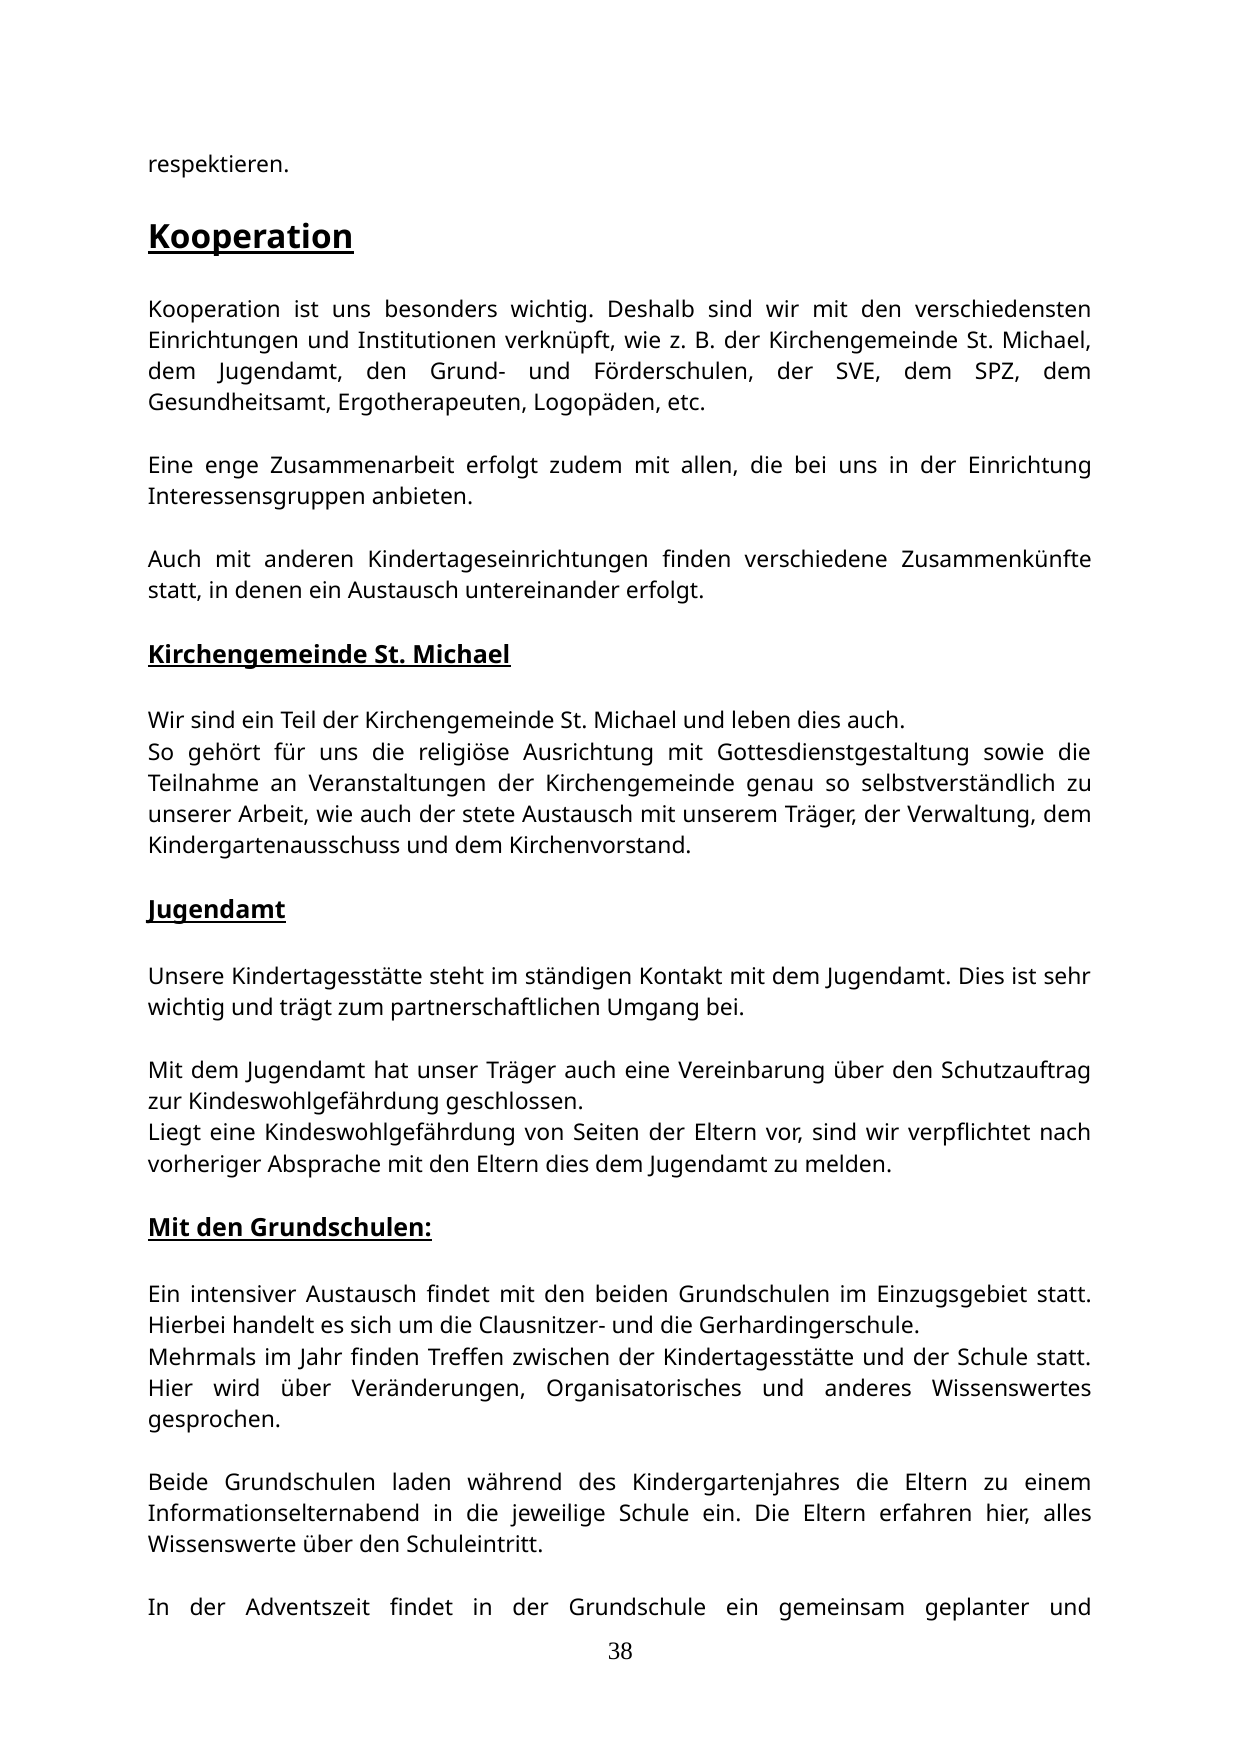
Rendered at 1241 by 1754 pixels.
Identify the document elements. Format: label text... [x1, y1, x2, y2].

text In der Adventszeit findet in der Grundschule ein gemeinsam geplanter und [148, 1591, 1092, 1622]
text Kooperation ist uns besonders wichtig. Deshalb sind wir mit den verschiedensten Einrichtungen und Institutionen verknüpft, wie z. B. der Kirchengemeinde St. Michael, dem Jugendamt, den Grund- und Förderschulen, der SVE, dem SPZ, dem Gesundheitsamt, Ergotherapeuten, Logopäden, etc. [148, 292, 1092, 417]
text Mehrmals im Jahr finden Treffen zwischen der Kindertagesstätte und der Schule statt. Hier wird über Veränderungen, Organisatorisches und anderes Wissenswertes gesprochen. [148, 1341, 1092, 1434]
text Ein intensiver Austausch findet mit den beiden Grundschulen im Einzugsgebiet statt. Hierbei handelt es sich um die Clausnitzer- und die Gerhardingerschule. [148, 1278, 1092, 1341]
text Unsere Kindertagesstätte steht im ständigen Kontakt mit dem Jugendamt. Dies ist sehr wichtig und trägt zum partnerschaftlichen Umgang bei. [148, 960, 1092, 1022]
text Liegt eine Kindeswohlgefährdung von Seiten der Eltern vor, sind wir verpflichtet nach vorheriger Absprache mit den Eltern dies dem Jugendamt zu melden. [148, 1116, 1092, 1179]
text So gehört für uns die religiöse Ausrichtung mit Gottesdienstgestaltung sowie die Teilnahme an Veranstaltungen der Kirchengemeinde genau so selbstverständlich zu unserer Arbeit, wie auch der stete Austausch mit unserem Träger, der Verwaltung, dem Kindergartenausschuss und dem Kirchenvorstand. [148, 736, 1092, 861]
subtitle Mit den Grundschulen: [148, 1210, 1092, 1244]
text Mit dem Jugendamt hat unser Träger auch eine Vereinbarung über den Schutzauftrag zur Kindeswohlgefährdung geschlossen. [148, 1054, 1092, 1116]
text Eine enge Zusammenarbeit erfolgt zudem mit allen, die bei uns in der Einrichtung Interessensgruppen anbieten. [148, 449, 1092, 511]
text Auch mit anderen Kindertageseinrichtungen finden verschiedene Zusammenkünfte statt, in denen ein Austausch untereinander erfolgt. [148, 542, 1092, 605]
subtitle Jugendamt [148, 892, 1092, 926]
text respektieren. [148, 148, 1092, 179]
text Kooperation [148, 213, 1092, 258]
text Beide Grundschulen laden während des Kindergartenjahres die Eltern zu einem Informationselternabend in die jeweilige Schule ein. Die Eltern erfahren hier, alles Wissenswerte über den Schuleintritt. [148, 1466, 1092, 1559]
text Kirchengemeinde St. Michael [148, 636, 1092, 670]
text Wir sind ein Teil der Kirchengemeinde St. Michael und leben dies auch. [148, 704, 1092, 736]
